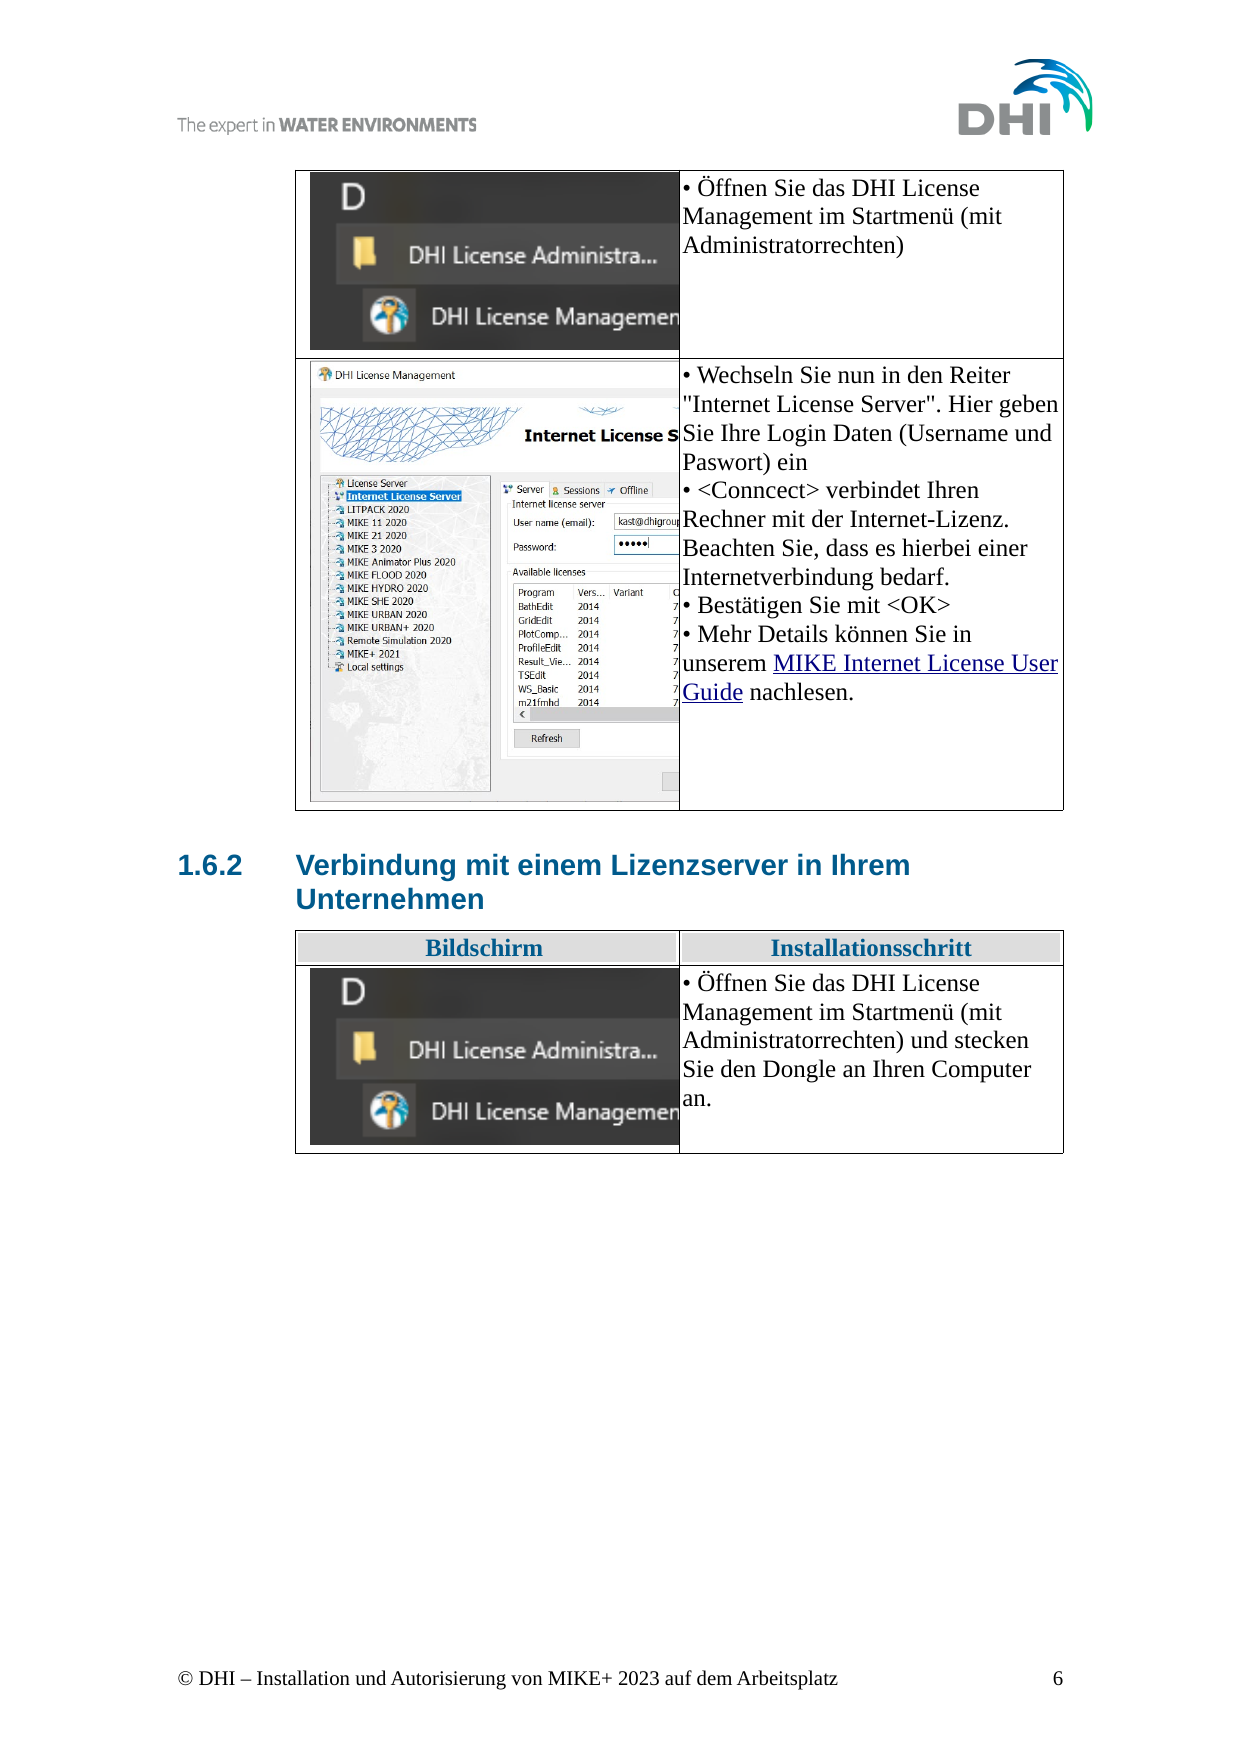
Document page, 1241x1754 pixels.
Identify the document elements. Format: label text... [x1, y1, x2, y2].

picture [310, 968, 679, 1145]
table_header Installationsschritt [680, 931, 1063, 965]
table_cell • Öffnen Sie das DHI License Management im Startmenü (mit Administratorrechten) und stecken Sie den Dongle an Ihren Computer an. [680, 966, 1063, 1153]
table_cell • Öffnen Sie das DHI License Management im Startmenü (mit Administratorrechten) [680, 171, 1063, 357]
table_header Bildschirm [296, 931, 679, 965]
subtitle Verbindung mit einem Lizenzserver in Ihrem Unternehmen [177, 848, 1063, 916]
picture [310, 360, 679, 802]
table_cell • Wechseln Sie nun in den Reiter "Internet License Server". Hier geben Sie Ihre Login Daten (Username und Paswort) ein • <Conncect> verbindet Ihren Rechner mit der Internet-Lizenz. Beachten Sie, dass es hierbei einer Internetverbindung bedarf. • Bestätigen Sie mit <OK> • Mehr Details können Sie in unserem MIKE Internet License User Guide nachlesen. [680, 359, 1063, 809]
table_cell [296, 171, 679, 357]
picture [177, 117, 477, 135]
table_cell [296, 966, 679, 1153]
table_cell [296, 359, 679, 809]
picture [958, 59, 1093, 135]
picture [310, 172, 679, 350]
